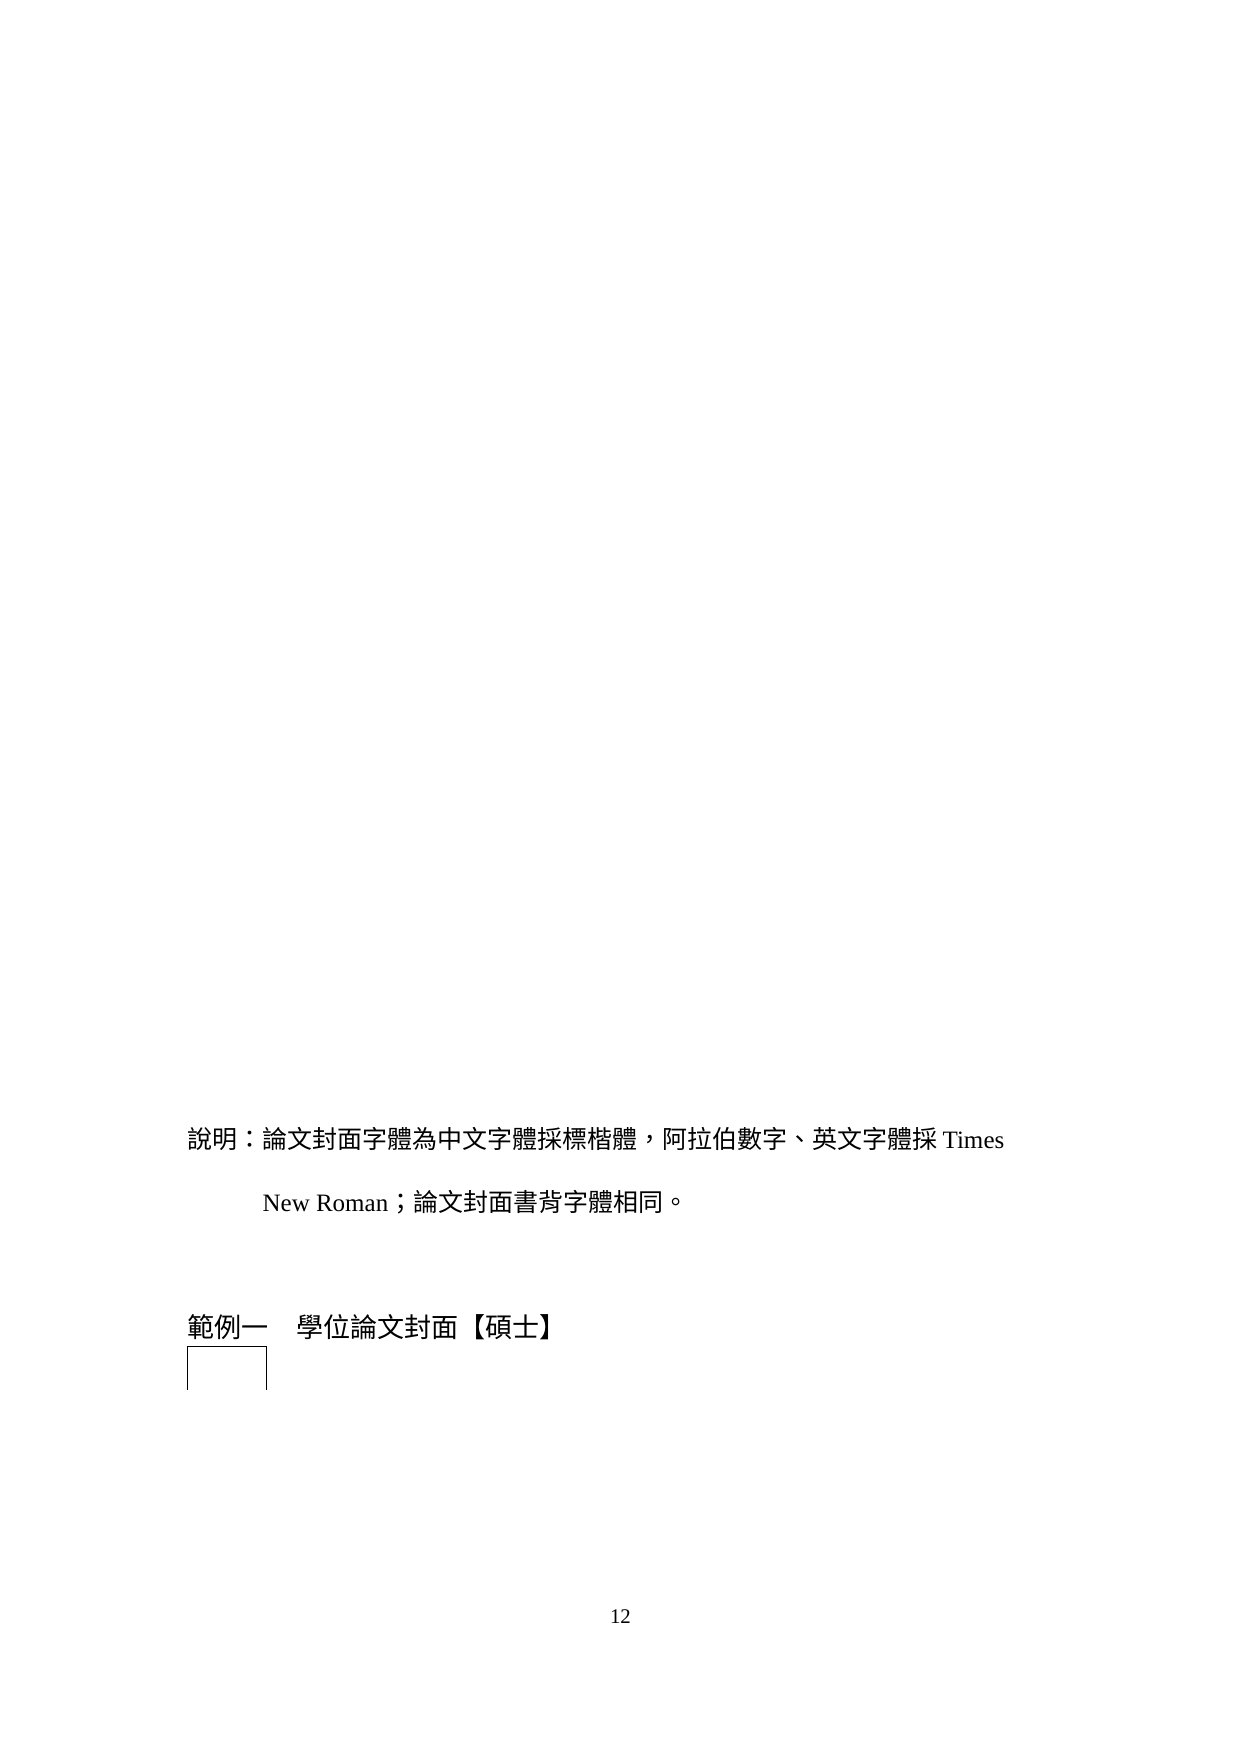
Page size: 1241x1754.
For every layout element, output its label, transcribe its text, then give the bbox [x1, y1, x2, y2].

text 範例一 學位論文封面【碩士】 [187, 1284, 1053, 1346]
text 說明：論文封面字體為中文字體採標楷體，阿拉伯數字、英文字體採Times New Roman；論文封面書背字體相同。 [187, 1096, 1053, 1221]
table_header [188, 1347, 266, 1389]
